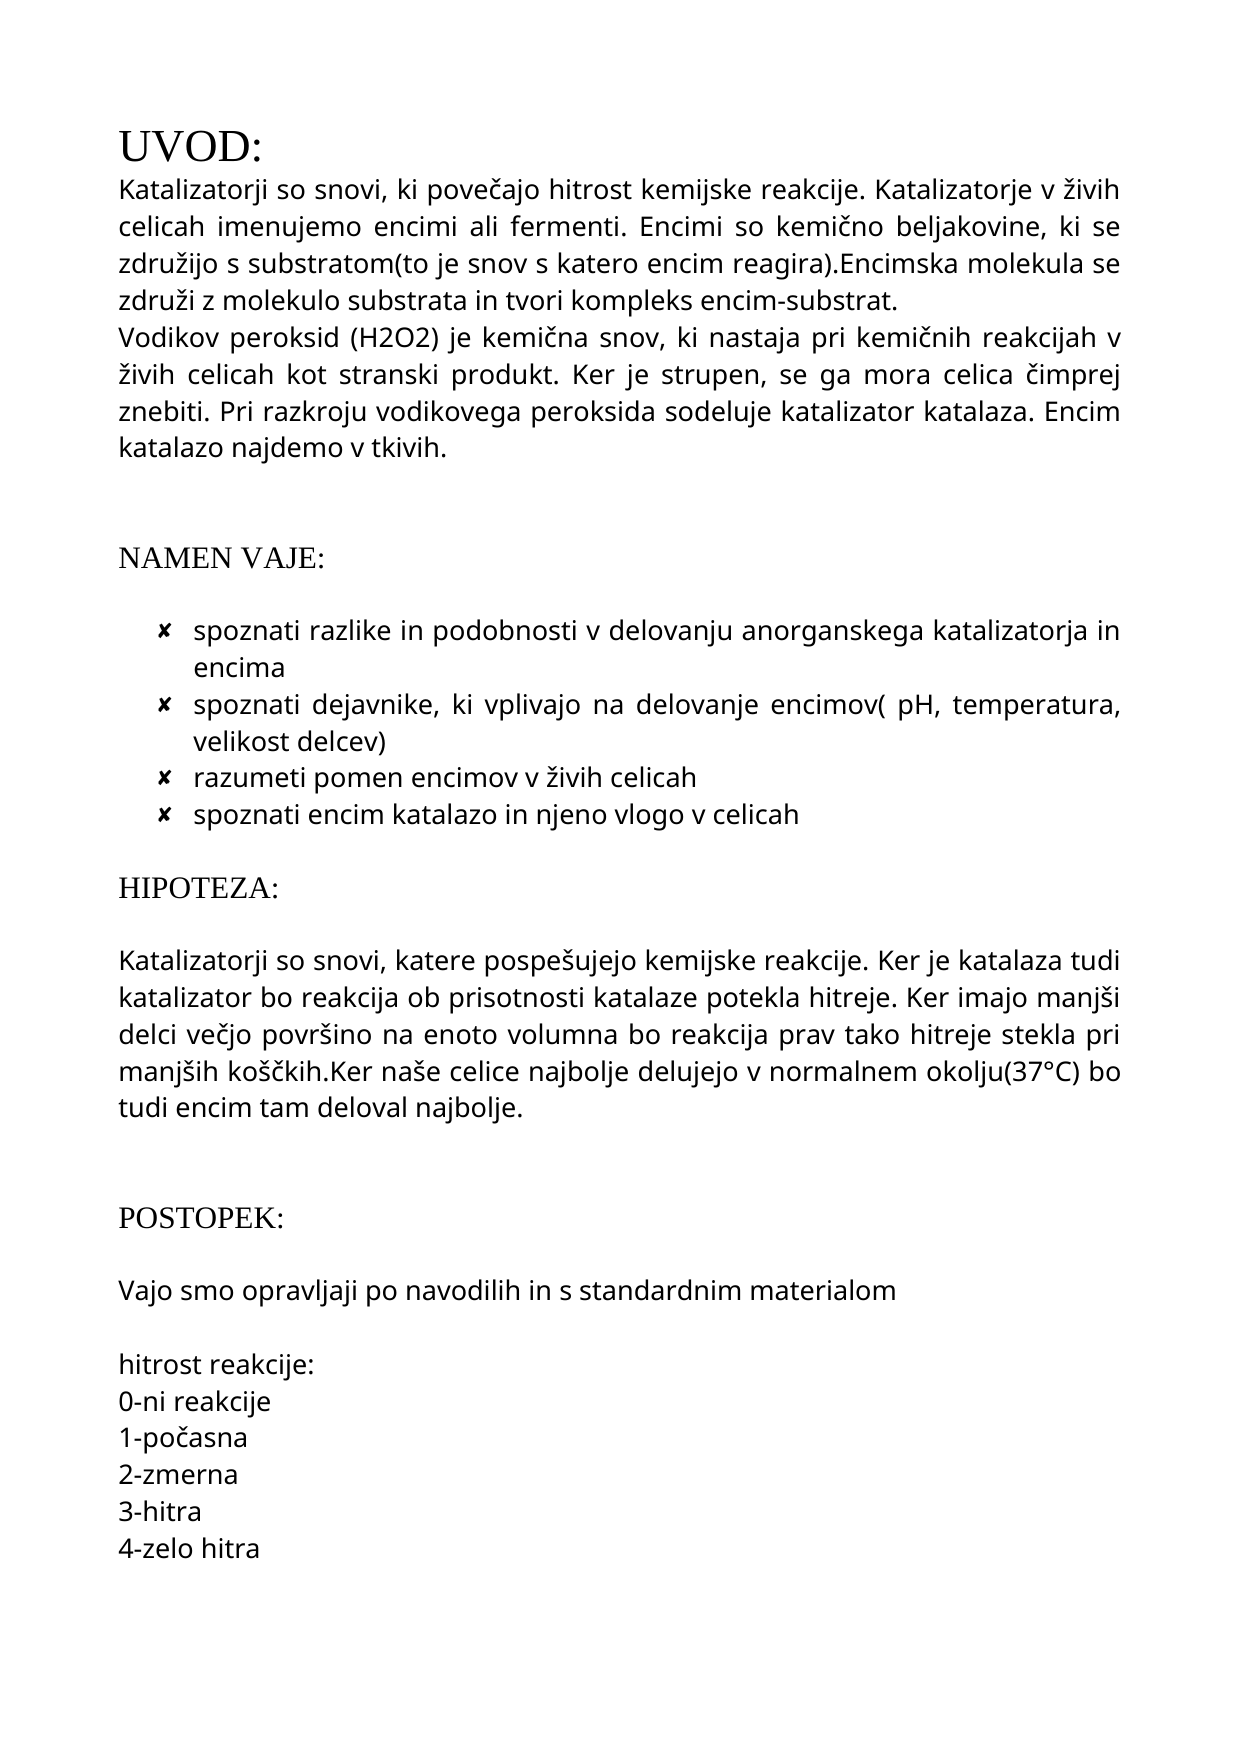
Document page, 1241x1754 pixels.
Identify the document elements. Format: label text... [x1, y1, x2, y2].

text 3-hitra [118, 1493, 1122, 1529]
text POSTOPEK: [118, 1199, 1122, 1236]
text hitrost reakcije: [118, 1345, 1122, 1382]
list razumeti pomen encimov v živih celicah [156, 759, 1122, 796]
text HIPOTEZA: [118, 869, 1122, 906]
text NAMEN VAJE: [118, 539, 1122, 576]
text Vajo smo opravljaji po navodilih in s standardnim materialom [118, 1271, 1122, 1308]
text Katalizatorji so snovi, katere pospešujejo kemijske reakcije. Ker je katalaza tudi katalizator bo reakcija ob prisotnosti katalaze potekla hitreje. Ker imajo manjši delci večjo površino na enoto volumna bo reakcija prav tako hitreje stekla pri manjših koščkih.Ker naše celice najbolje delujejo v normalnem okolju(37°C) bo tudi encim tam deloval najbolje. [118, 941, 1122, 1126]
text Vodikov peroksid (H2O2) je kemična snov, ki nastaja pri kemičnih reakcijah v živih celicah kot stranski produkt. Ker je strupen, se ga mora celica čimprej znebiti. Pri razkroju vodikovega peroksida sodeluje katalizator katalaza. Encim katalazo najdemo v tkivih. [118, 318, 1122, 466]
list spoznati encim katalazo in njeno vlogo v celicah [156, 796, 1122, 833]
text 2-zmerna [118, 1456, 1122, 1493]
list spoznati dejavnike, ki vplivajo na delovanje encimov( pH, temperatura, velikost delcev) [156, 685, 1122, 759]
text 4-zelo hitra [118, 1529, 1122, 1566]
text 0-ni reakcije [118, 1382, 1122, 1419]
text 1-počasna [118, 1419, 1122, 1456]
text Katalizatorji so snovi, ki povečajo hitrost kemijske reakcije. Katalizatorje v živih celicah imenujemo encimi ali fermenti. Encimi so kemično beljakovine, ki se združijo s substratom(to je snov s katero encim reagira).Encimska molekula se združi z molekulo substrata in tvori kompleks encim-substrat. [118, 171, 1122, 318]
list spoznati razlike in podobnosti v delovanju anorganskega katalizatorja in encima [156, 611, 1122, 685]
text UVOD: [118, 118, 1122, 171]
